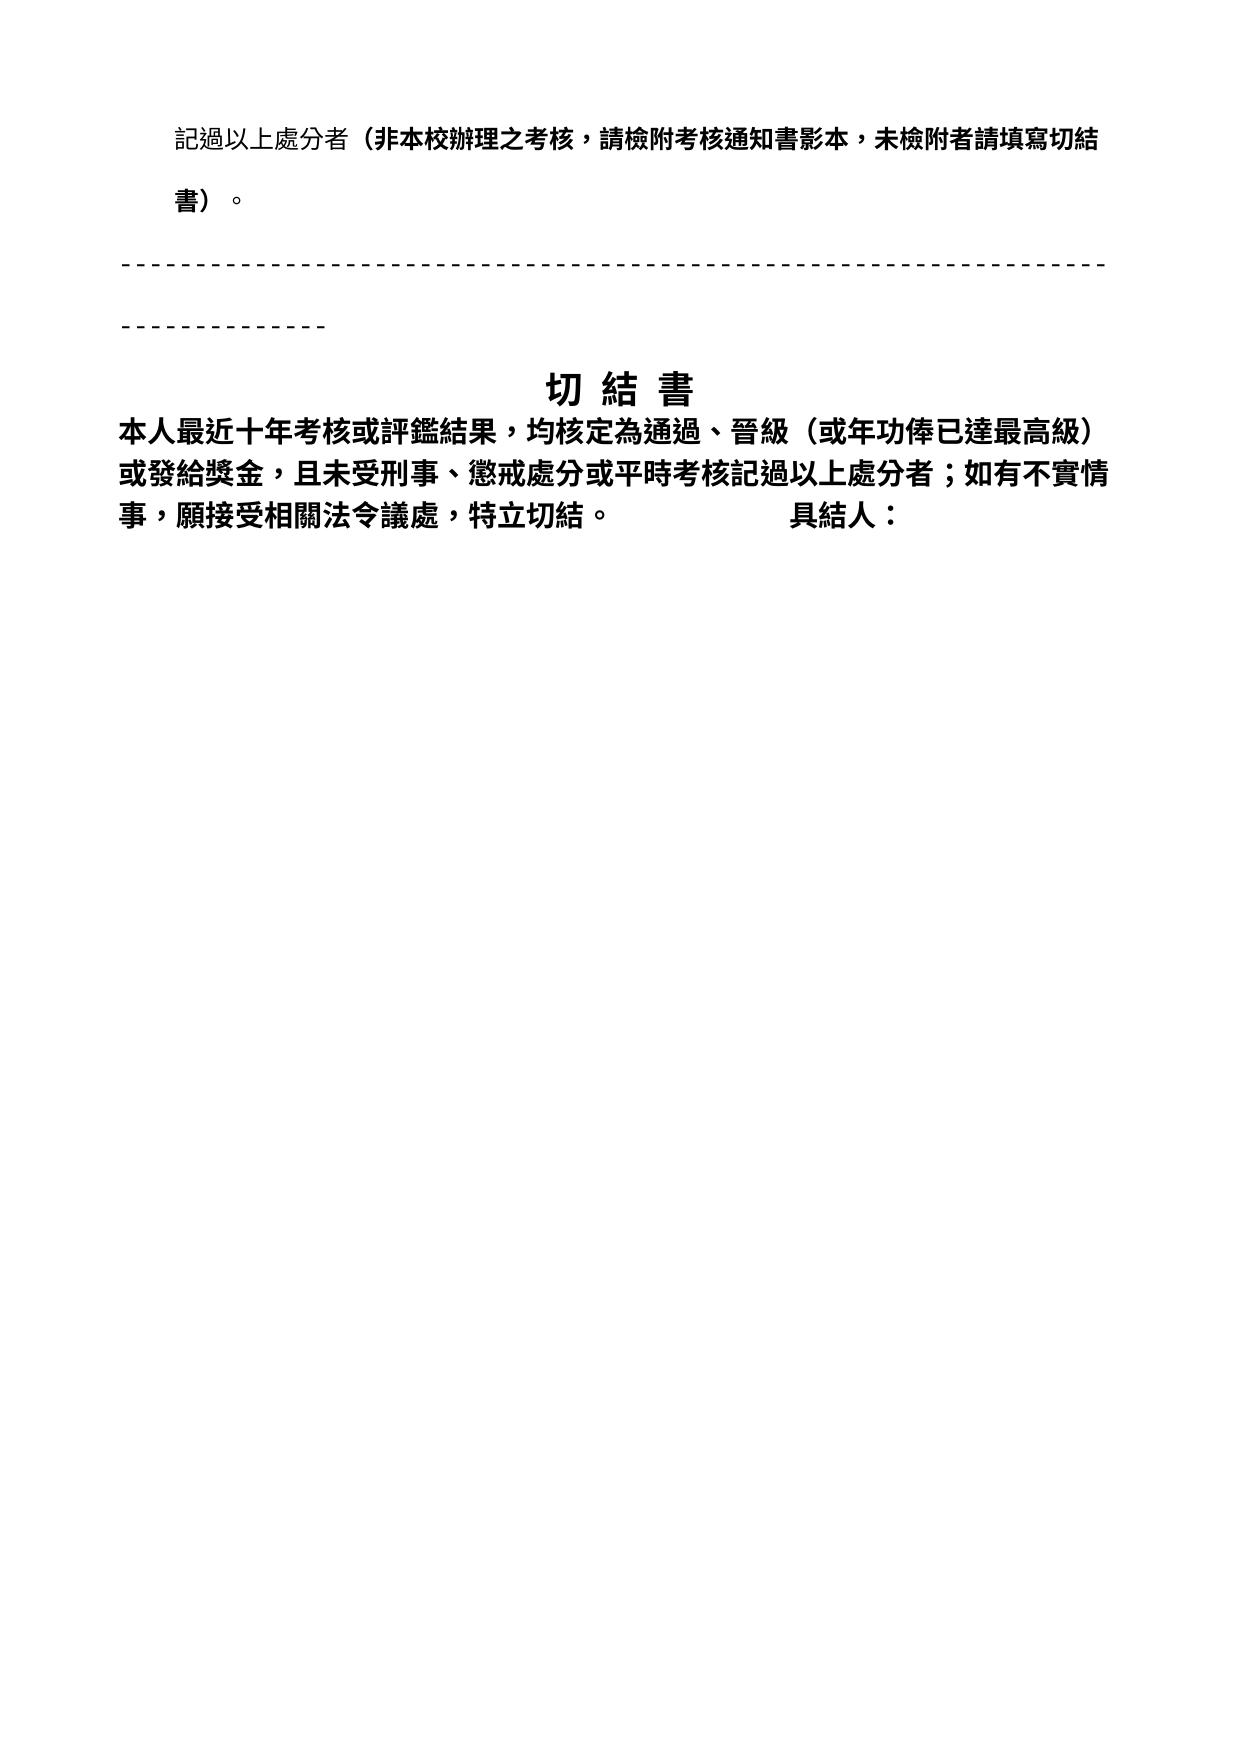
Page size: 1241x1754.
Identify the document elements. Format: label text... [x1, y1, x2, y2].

text -------------------------------------------------------------------------------- [118, 221, 1122, 346]
text 本人最近十年考核或評鑑結果，均核定為通過、晉級（或年功俸已達最高級）或發給獎金，且未受刑事、懲戒處分或平時考核記過以上處分者；如有不實情事，願接受相關法令議處，特立切結。 具結人： [118, 408, 1122, 535]
list 記過以上處分者（非本校辦理之考核，請檢附考核通知書影本，未檢附者請填寫切結書）。 [118, 96, 1122, 221]
text 切 結 書 [118, 346, 1122, 408]
